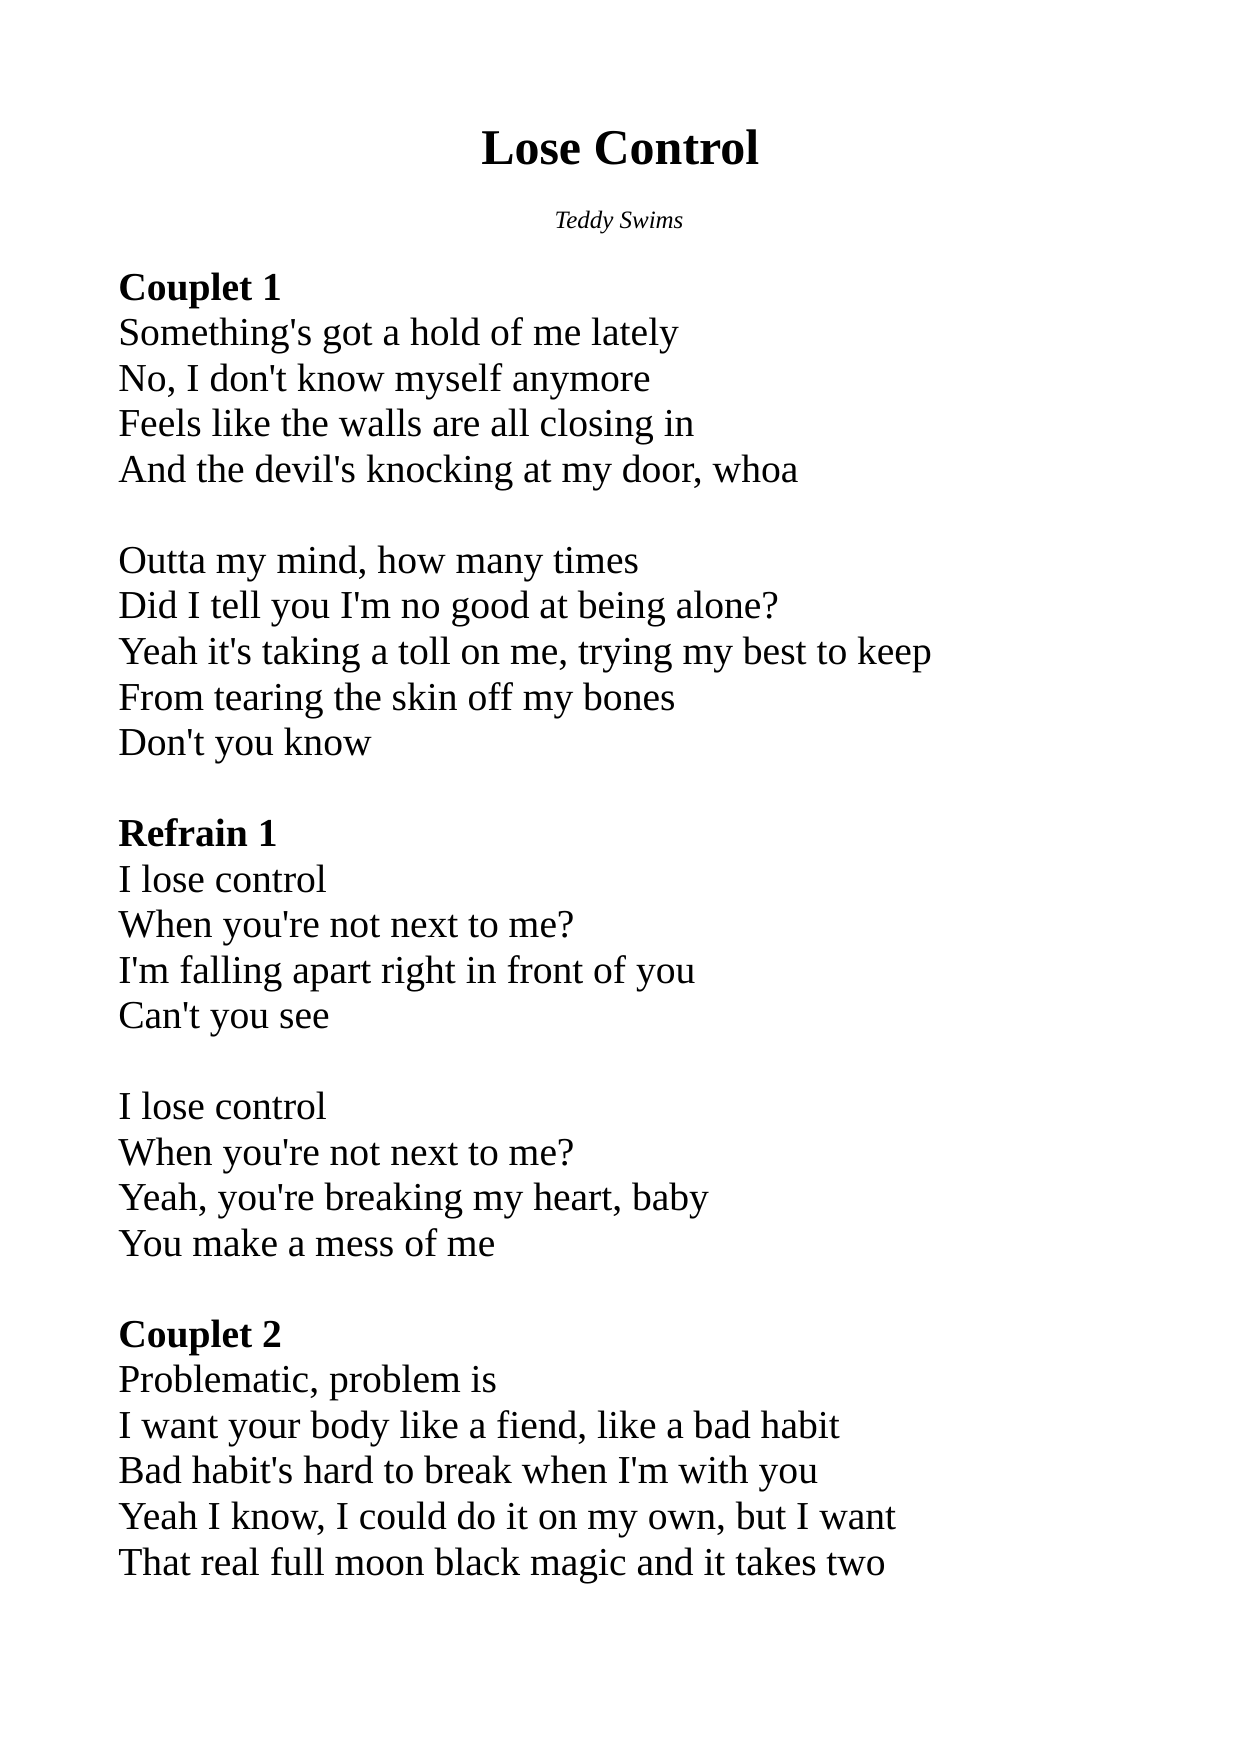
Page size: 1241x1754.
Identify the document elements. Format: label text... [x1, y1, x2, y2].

text Lose Control [118, 118, 1122, 176]
text Teddy Swims [118, 205, 1122, 234]
text Refrain 1 I lose control When you're not next to me? I'm falling apart right in front of you Can't you see [118, 809, 1122, 1037]
text Something's got a hold of me lately No, I don't know myself anymore Feels like the walls are all closing in And the devil's knocking at my door, whoa Outta my mind, how many times Did I tell you I'm no good at being alone? Yeah it's taking a toll on me, trying my best to keep From tearing the skin off my bones Don't you know [118, 309, 1122, 764]
text [118, 1583, 1122, 1629]
text I lose control When you're not next to me? Yeah, you're breaking my heart, baby You make a mess of me [118, 1037, 1122, 1310]
text Couplet 1 [118, 263, 1122, 309]
text That real full moon black magic and it takes two [118, 1538, 1122, 1583]
text Couplet 2 Problematic, problem is I want your body like a fiend, like a bad habit Bad habit's hard to break when I'm with you Yeah I know, I could do it on my own, but I want [118, 1310, 1122, 1538]
